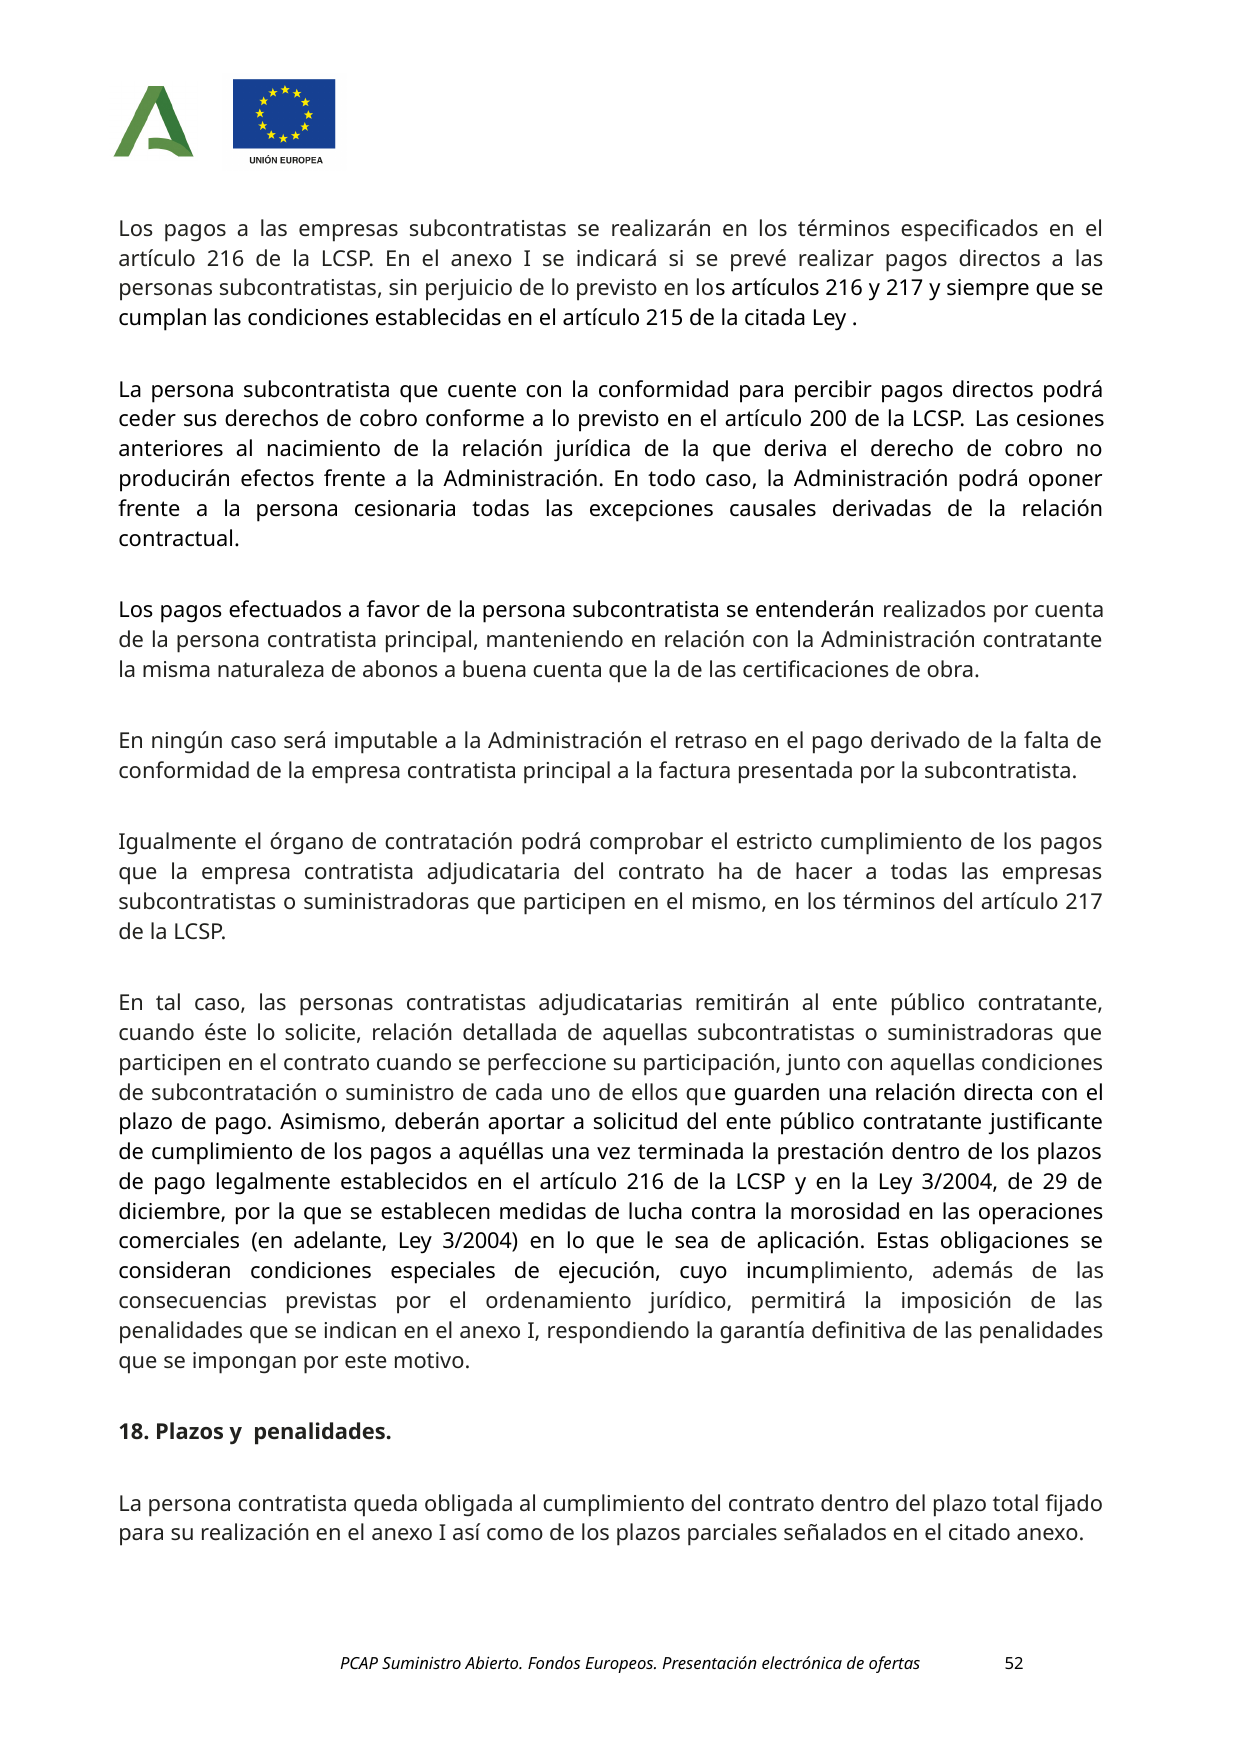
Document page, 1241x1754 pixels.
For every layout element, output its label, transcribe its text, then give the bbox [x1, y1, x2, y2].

text Los pagos efectuados a favor de la persona subcontratista se entenderán realizados por cuenta de la persona contratista principal, manteniendo en relación con la Administración contratante la misma naturaleza de abonos a buena cuenta que la de las certificaciones de obra. [118, 594, 1104, 683]
text La persona contratista queda obligada al cumplimiento del contrato dentro del plazo total fijado para su realización en el anexo I así como de los plazos parciales señalados en el citado anexo. [118, 1487, 1104, 1547]
text En ningún caso será imputable a la Administración el retraso en el pago derivado de la falta de conformidad de la empresa contratista principal a la factura presentada por la subcontratista. [118, 725, 1104, 784]
picture [109, 81, 198, 161]
text Igualmente el órgano de contratación podrá comprobar el estricto cumplimiento de los pagos que la empresa contratista adjudicataria del contrato ha de hacer a todas las empresas subcontratistas o suministradoras que participen en el mismo, en los términos del artículo 217 de la LCSP. [118, 826, 1104, 945]
picture [221, 73, 347, 171]
text 18. Plazos y penalidades. [118, 1416, 1104, 1446]
text La persona subcontratista que cuente con la conformidad para percibir pagos directos podrá ceder sus derechos de cobro conforme a lo previsto en el artículo 200 de la LCSP. Las cesiones anteriores al nacimiento de la relación jurídica de la que deriva el derecho de cobro no producirán efectos frente a la Administración. En todo caso, la Administración podrá oponer frente a la persona cesionaria todas las excepciones causales derivadas de la relación contractual. [118, 373, 1104, 552]
text Los pagos a las empresas subcontratistas se realizarán en los términos especificados en el artículo 216 de la LCSP. En el anexo I se indicará si se prevé realizar pagos directos a las personas subcontratistas, sin perjuicio de lo previsto en los artículos 216 y 217 y siempre que se cumplan las condiciones establecidas en el artículo 215 de la citada Ley . [118, 213, 1104, 332]
text En tal caso, las personas contratistas adjudicatarias remitirán al ente público contratante, cuando éste lo solicite, relación detallada de aquellas subcontratistas o suministradoras que participen en el contrato cuando se perfeccione su participación, junto con aquellas condiciones de subcontratación o suministro de cada uno de ellos que guarden una relación directa con el plazo de pago. Asimismo, deberán aportar a solicitud del ente público contratante justificante de cumplimiento de los pagos a aquéllas una vez terminada la prestación dentro de los plazos de pago legalmente establecidos en el artículo 216 de la LCSP y en la Ley 3/2004, de 29 de diciembre, por la que se establecen medidas de lucha contra la morosidad en las operaciones comerciales (en adelante, Ley 3/2004) en lo que le sea de aplicación. Estas obligaciones se consideran condiciones especiales de ejecución, cuyo incumplimiento, además de las consecuencias previstas por el ordenamiento jurídico, permitirá la imposición de las penalidades que se indican en el anexo I, respondiendo la garantía definitiva de las penalidades que se impongan por este motivo. [118, 987, 1104, 1374]
